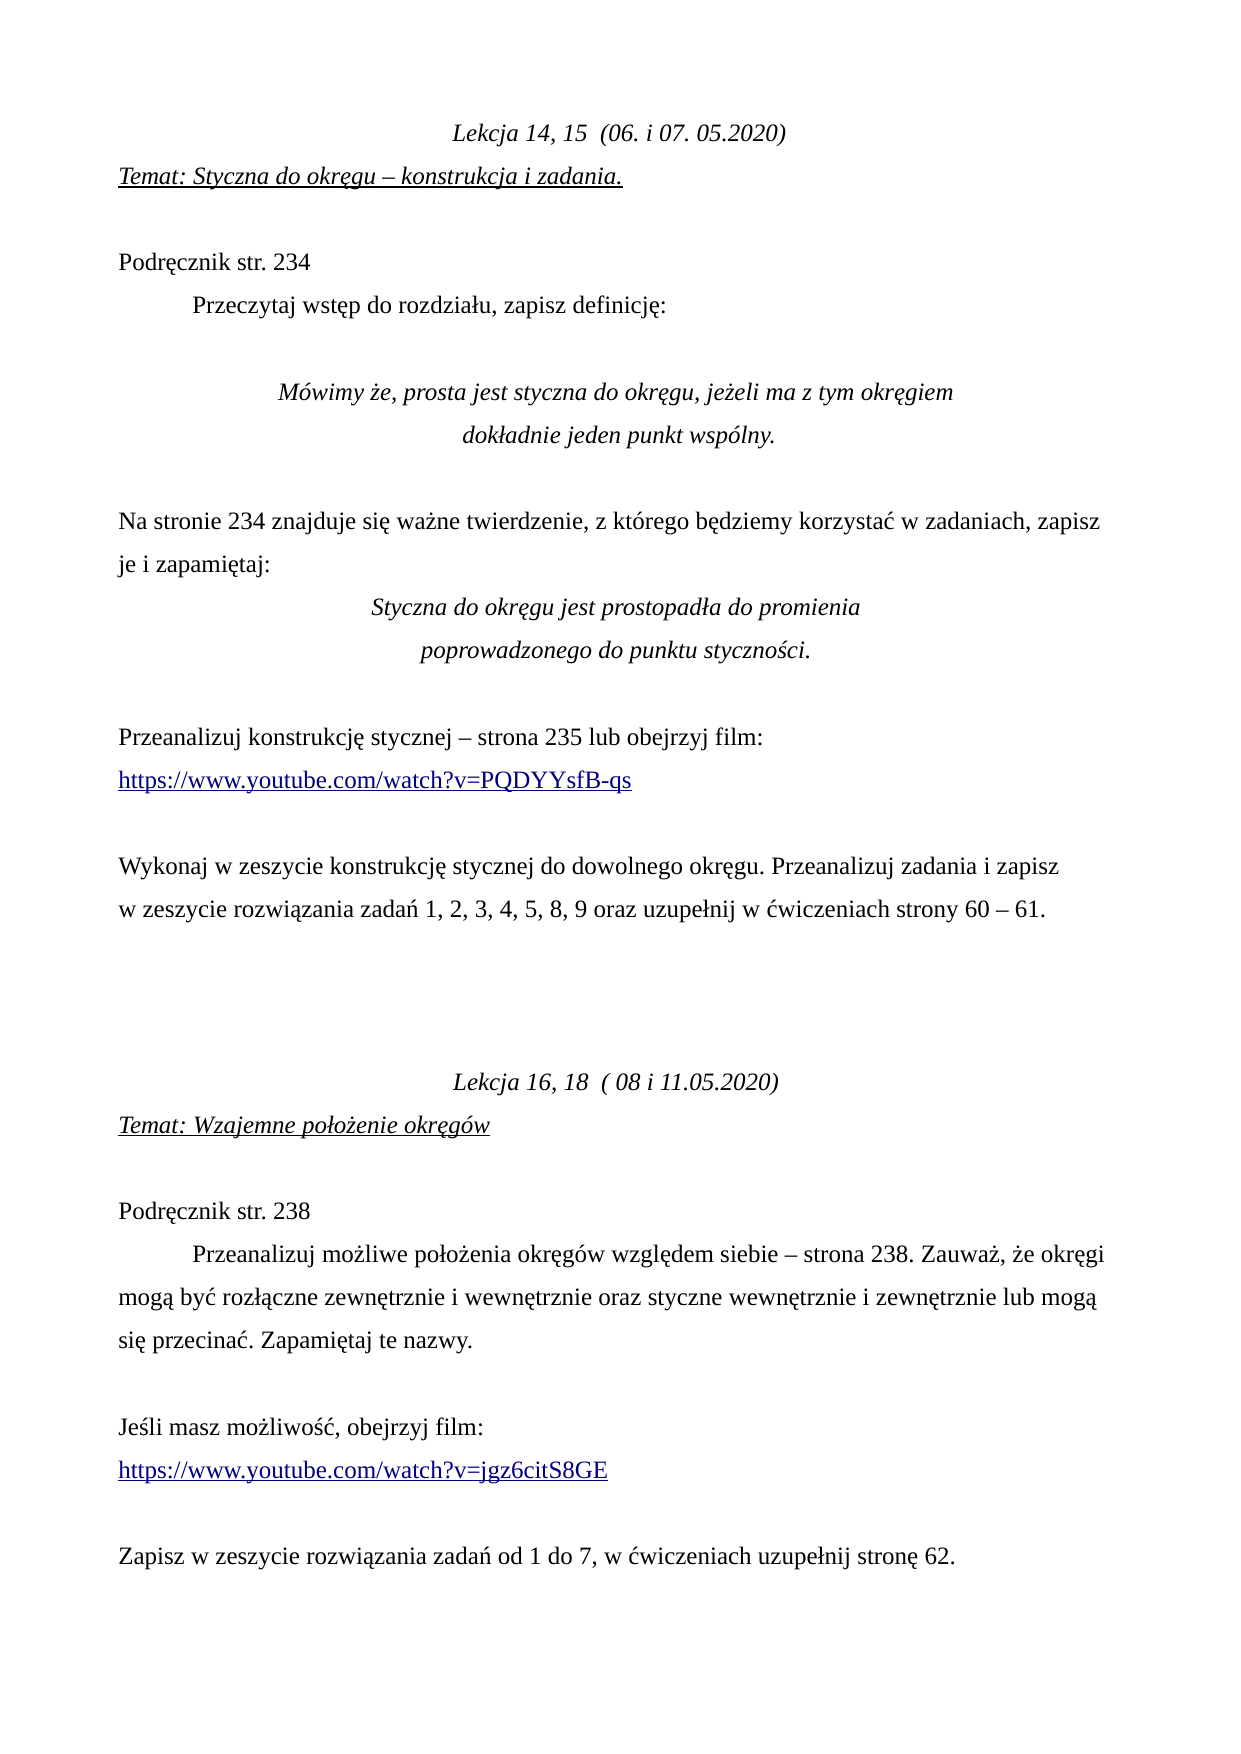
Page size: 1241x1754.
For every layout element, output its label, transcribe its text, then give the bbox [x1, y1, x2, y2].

text Przeczytaj wstęp do rozdziału, zapisz definicję: [118, 291, 1122, 319]
text Podręcznik str. 238 [118, 1196, 1122, 1225]
text https://www.youtube.com/watch?v=jgz6citS8GE [118, 1455, 1122, 1484]
text Mówimy że, prosta jest styczna do okręgu, jeżeli ma z tym okręgiem [118, 377, 1122, 406]
text Lekcja 16, 18 ( 08 i 11.05.2020) [118, 1067, 1122, 1096]
text Na stronie 234 znajduje się ważne twierdzenie, z którego będziemy korzystać w zadaniach, zapisz je i zapamiętaj: [118, 506, 1122, 578]
text Lekcja 14, 15 (06. i 07. 05.2020) [118, 118, 1122, 147]
text w zeszycie rozwiązania zadań 1, 2, 3, 4, 5, 8, 9 oraz uzupełnij w ćwiczeniach strony 60 – 61. [118, 894, 1122, 923]
text Wykonaj w zeszycie konstrukcję stycznej do dowolnego okręgu. Przeanalizuj zadania i zapisz [118, 851, 1122, 880]
text Jeśli masz możliwość, obejrzyj film: [118, 1412, 1122, 1441]
text Temat: Styczna do okręgu – konstrukcja i zadania. [118, 161, 1122, 190]
text https://www.youtube.com/watch?v=PQDYYsfB-qs [118, 765, 1122, 794]
text Podręcznik str. 234 [118, 247, 1122, 276]
text Styczna do okręgu jest prostopadła do promienia [118, 592, 1122, 621]
text Przeanalizuj możliwe położenia okręgów względem siebie – strona 238. Zauważ, że okręgi mogą być rozłączne zewnętrznie i wewnętrznie oraz styczne wewnętrznie i zewnętrznie lub mogą się przecinać. Zapamiętaj te nazwy. [118, 1239, 1122, 1354]
text poprowadzonego do punktu styczności. [118, 636, 1122, 664]
text Zapisz w zeszycie rozwiązania zadań od 1 do 7, w ćwiczeniach uzupełnij stronę 62. [118, 1541, 1122, 1570]
text dokładnie jeden punkt wspólny. [118, 420, 1122, 449]
text Przeanalizuj konstrukcję stycznej – strona 235 lub obejrzyj film: [118, 722, 1122, 751]
text Temat: Wzajemne położenie okręgów [118, 1110, 1122, 1139]
